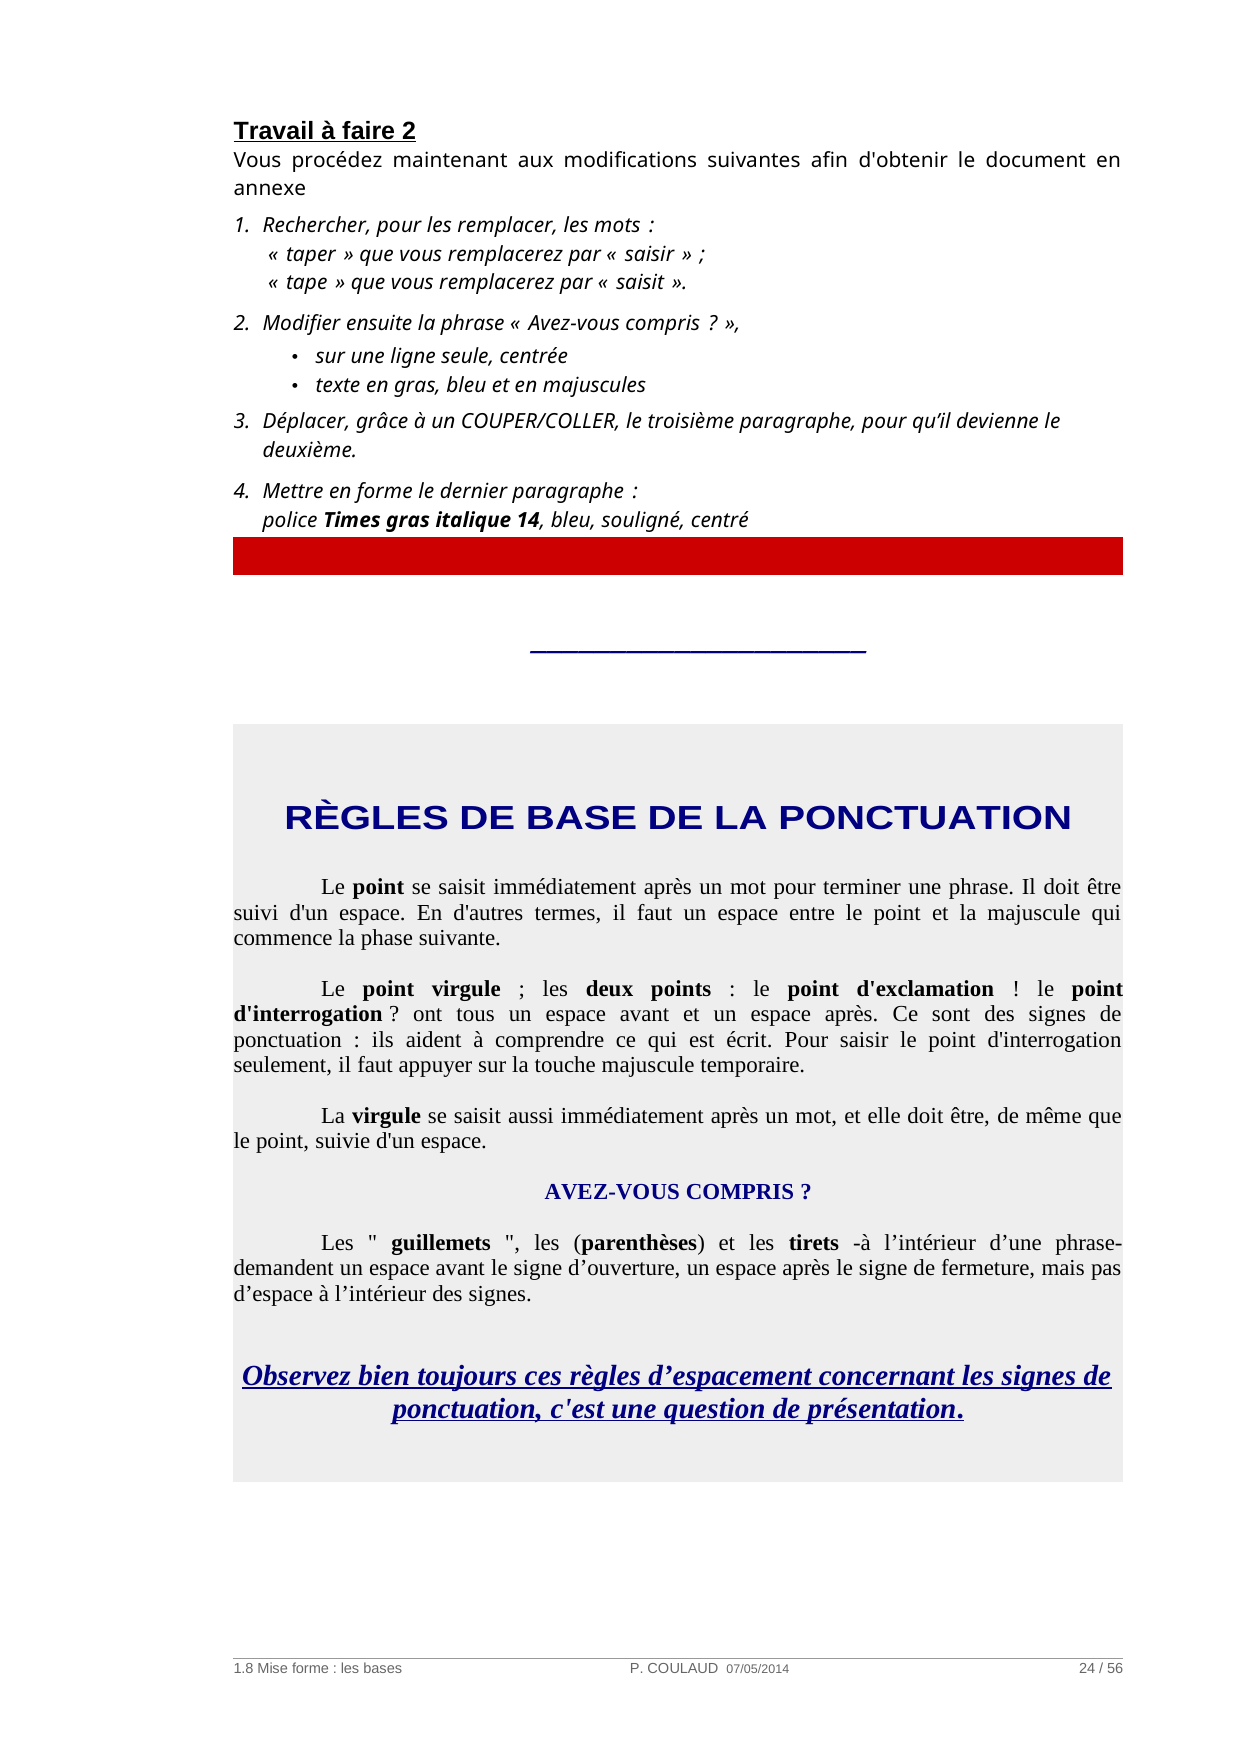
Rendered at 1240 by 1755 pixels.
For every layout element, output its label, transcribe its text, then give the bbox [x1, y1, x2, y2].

subtitle RÈGLES DE BASE DE LA PONCTUATION [233, 799, 1123, 837]
list Modifier ensuite la phrase « Avez-vous compris ? », [233, 308, 1123, 337]
text Vous procédez maintenant aux modifications suivantes afin d'obtenir le document en annexe [233, 145, 1123, 202]
text La virgule se saisit aussi immédiatement après un mot, et elle doit être, de même que le point, suivie d'un espace. [233, 1103, 1123, 1154]
subtitle Travail à faire 2 [233, 117, 1123, 145]
text Le point se saisit immédiatement après un mot pour terminer une phrase. Il doit être suivi d'un espace. En d'autres termes, il faut un espace entre le point et la majuscule qui commence la phase suivante. [233, 874, 1123, 951]
text Le point virgule ; les deux points : le point d'exclamation ! le point d'interrogation ? ont tous un espace avant et un espace après. Ce sont des signes de ponctuation : ils aident à comprendre ce qui est écrit. Pour saisir le point d'interrogation seulement, il faut appuyer sur la touche majuscule temporaire. [233, 976, 1123, 1078]
text _____________________ [283, 612, 1123, 658]
list texte en gras, bleu et en majuscules [292, 369, 1123, 398]
list Rechercher, pour les remplacer, les mots : « taper » que vous remplacerez par « saisir » ; « tape » que vous remplacerez par « saisit ». [233, 210, 1123, 296]
list Déplacer, grâce à un COUPER/COLLER, le troisième paragraphe, pour qu’il devienne le deuxième. [233, 406, 1123, 463]
text Avez-vous compris ? [233, 1179, 1123, 1204]
text Observez bien toujours ces règles d’espacement concernant les signes de ponctuation, c'est une question de présentation. [233, 1359, 1123, 1424]
text Les " guillemets ", les (parenthèses) et les tirets -à l’intérieur d’une phrase- demandent un espace avant le signe d’ouverture, un espace après le signe de fermeture, mais pas d’espace à l’intérieur des signes. [233, 1229, 1123, 1306]
list sur une ligne seule, centrée [292, 341, 1123, 369]
list Mettre en forme le dernier paragraphe : police Times gras italique 14, bleu, souligné, centré [233, 476, 1123, 533]
